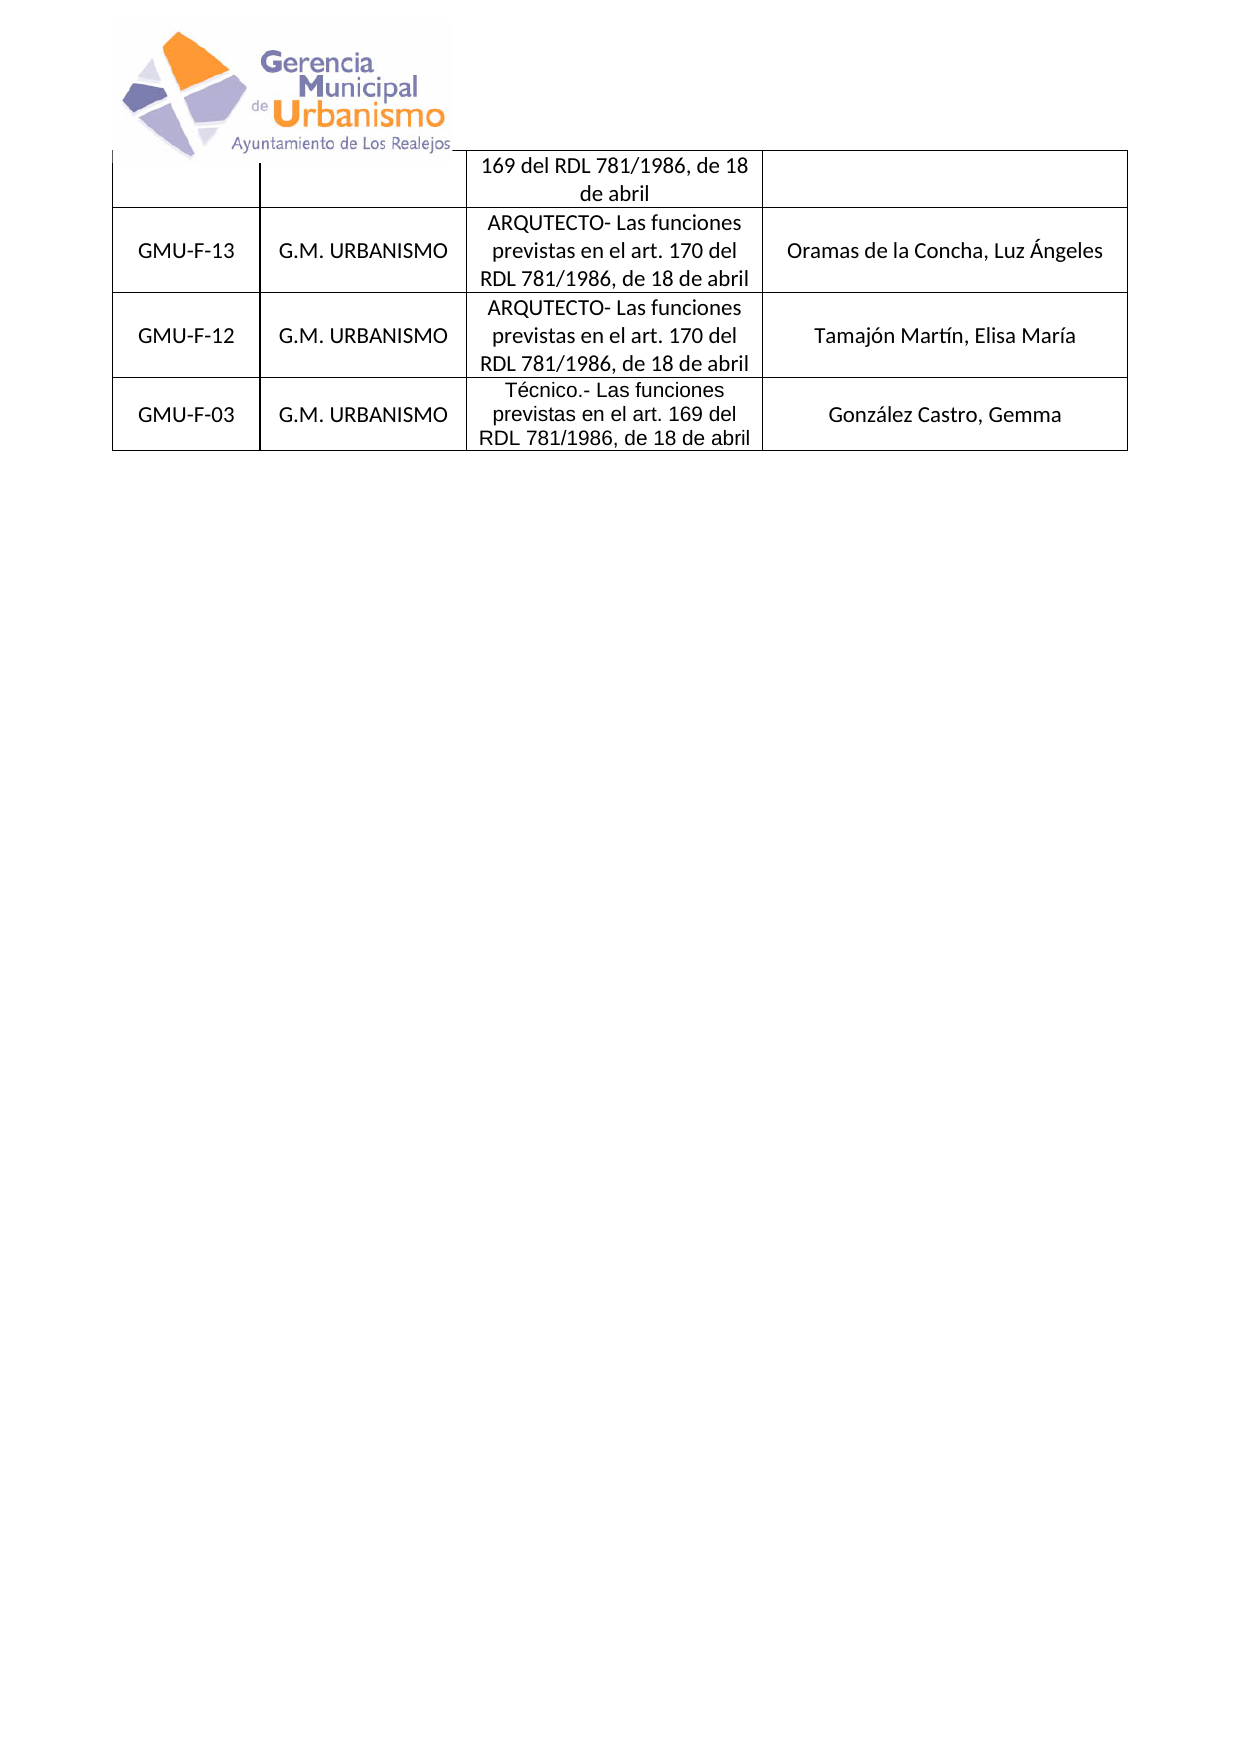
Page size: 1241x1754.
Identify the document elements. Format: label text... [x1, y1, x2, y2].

table_cell G.M. URBANISMO [261, 293, 466, 377]
table_cell [763, 151, 1127, 207]
table_cell G.M. URBANISMO [261, 208, 466, 292]
table_cell González Castro, Gemma [763, 378, 1127, 450]
table_cell GMU-F-03 [113, 378, 259, 450]
table_cell G.M. URBANISMO [261, 378, 466, 450]
table_cell Tamajón Martín, Elisa María [763, 293, 1127, 377]
table_cell GMU-F-13 [113, 208, 259, 292]
table_cell ARQUTECTO- Las funciones previstas en el art. 170 del RDL 781/1986, de 18 de abril [467, 208, 762, 292]
table_cell Técnico.- Las funciones previstas en el art. 169 del RDL 781/1986, de 18 de abril [467, 378, 762, 450]
table_cell GMU-F-12 [113, 293, 259, 377]
table_cell 169 del RDL 781/1986, de 18 de abril [467, 151, 762, 207]
table_cell Oramas de la Concha, Luz Ángeles [763, 208, 1127, 292]
table_cell [113, 163, 259, 207]
table_cell ARQUTECTO- Las funciones previstas en el art. 170 del RDL 781/1986, de 18 de abril [467, 293, 762, 377]
table_cell [261, 151, 466, 207]
